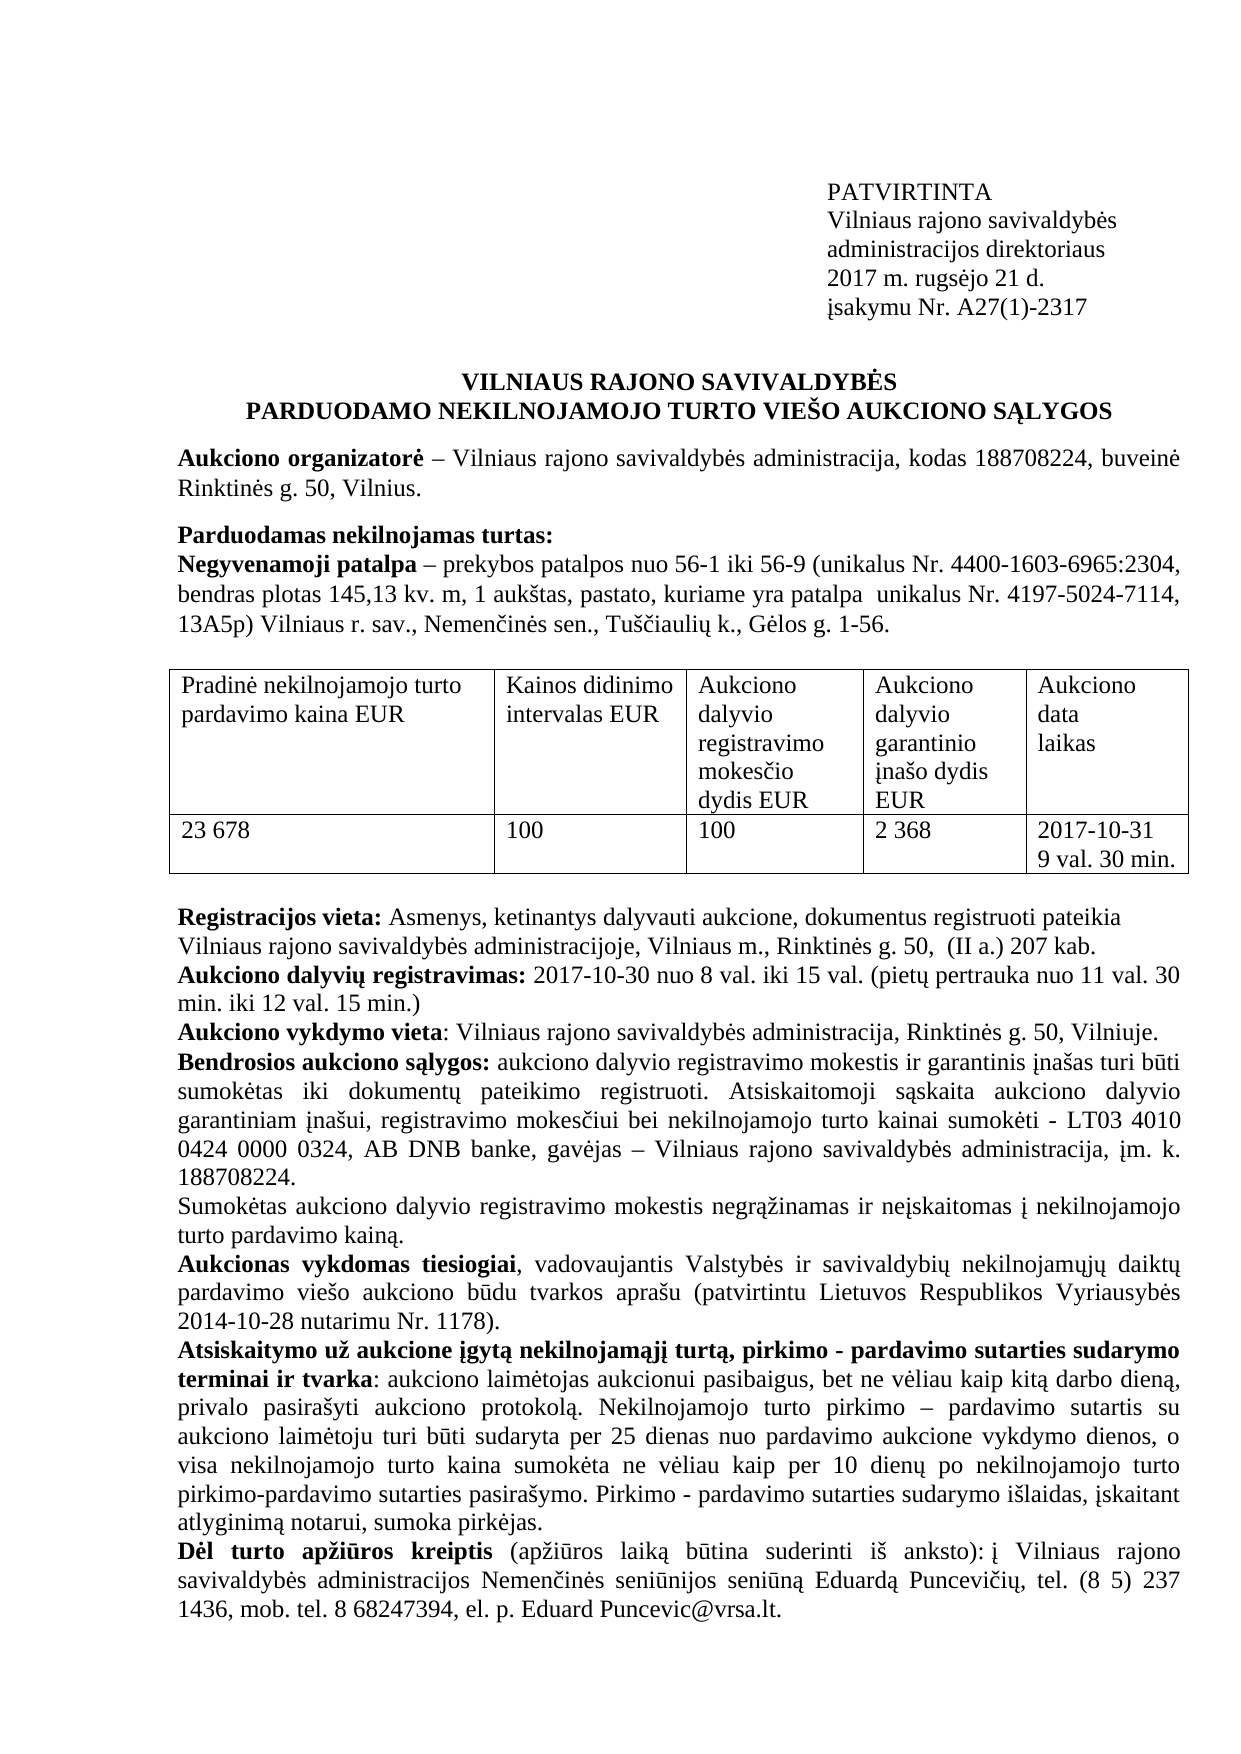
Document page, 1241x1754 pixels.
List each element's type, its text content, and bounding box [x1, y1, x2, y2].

text Bendrosios aukciono sąlygos: aukciono dalyvio registravimo mokestis ir garantinis įnašas turi būti sumokėtas iki dokumentų pateikimo registruoti. Atsiskaitomoji sąskaita aukciono dalyvio garantiniam įnašui, registravimo mokesčiui bei nekilnojamojo turto kainai sumokėti - LT03 4010 0424 0000 0324, AB DNB banke, gavėjas – Vilniaus rajono savivaldybės administracija, įm. k. 188708224. [177, 1047, 1181, 1191]
text Aukciono vykdymo vieta: Vilniaus rajono savivaldybės administracija, Rinktinės g. 50, Vilniuje. [177, 1017, 1181, 1046]
text Vilniaus rajono savivaldybės [177, 367, 1181, 396]
text Aukcionas vykdomas tiesiogiai, vadovaujantis Valstybės ir savivaldybių nekilnojamųjų daiktų pardavimo viešo aukciono būdu tvarkos aprašu (patvirtintu Lietuvos Respublikos Vyriausybės 2014-10-28 nutarimu Nr. 1178). [177, 1249, 1181, 1335]
text įsakymu Nr. A27(1)-2317 [827, 292, 1181, 321]
text Aukciono dalyvių registravimas: 2017-10-30 nuo 8 val. iki 15 val. (pietų pertrauka nuo 11 val. 30 min. iki 12 val. 15 min.) [177, 960, 1181, 1017]
text Dėl turto apžiūros kreiptis (apžiūros laiką būtina suderinti iš anksto): į Vilniaus rajono savivaldybės administracijos Nemenčinės seniūnijos seniūną Eduardą Puncevičių, tel. (8 5) 237 1436, mob. tel. 8 68247394, el. p. Eduard Puncevic@vrsa.lt. [177, 1536, 1181, 1622]
text Vilniaus rajono savivaldybės administracijos direktoriaus [827, 206, 1181, 263]
text Registracijos vieta: Asmenys, ketinantys dalyvauti aukcione, dokumentus registruoti pateikia Vilniaus rajono savivaldybės administracijoje, Vilniaus m., Rinktinės g. 50, (II a.) 207 kab. [177, 902, 1181, 960]
text Negyvenamoji patalpa – prekybos patalpos nuo 56-1 iki 56-9 (unikalus Nr. 4400-1603-6965:2304, bendras plotas 145,13 kv. m, 1 aukštas, pastato, kuriame yra patalpa unikalus Nr. 4197-5024-7114, 13A5p) Vilniaus r. sav., Nemenčinės sen., Tuščiaulių k., Gėlos g. 1-56. [177, 549, 1181, 638]
table_cell 100 [687, 815, 863, 872]
table_cell 2017-10-31 9 val. 30 min. [1027, 815, 1188, 872]
text 2017 m. rugsėjo 21 d. [827, 263, 1181, 292]
table_cell 23 678 [170, 815, 494, 872]
text Atsiskaitymo už aukcione įgytą nekilnojamąjį turtą, pirkimo - pardavimo sutarties sudarymo terminai ir tvarka: aukciono laimėtojas aukcionui pasibaigus, bet ne vėliau kaip kitą darbo dieną, privalo pasirašyti aukciono protokolą. Nekilnojamojo turto pirkimo – pardavimo sutartis su aukciono laimėtoju turi būti sudaryta per 25 dienas nuo pardavimo aukcione vykdymo dienos, o visa nekilnojamojo turto kaina sumokėta ne vėliau kaip per 10 dienų po nekilnojamojo turto pirkimo-pardavimo sutarties pasirašymo. Pirkimo - pardavimo sutarties sudarymo išlaidas, įskaitant atlyginimą notarui, sumoka pirkėjas. [177, 1335, 1181, 1536]
table_cell 2 368 [864, 815, 1026, 872]
text Parduodamas nekilnojamas turtas: [177, 520, 1181, 549]
text PARDUODAMO NEKILNOJAMOJO TURTO VIEŠO AUKCIONO SĄLYGOS [177, 396, 1181, 425]
text Sumokėtas aukciono dalyvio registravimo mokestis negrąžinamas ir neįskaitomas į nekilnojamojo turto pardavimo kainą. [177, 1191, 1181, 1249]
table_cell 100 [495, 815, 686, 872]
text Aukciono organizatorė – Vilniaus rajono savivaldybės administracija, kodas 188708224, buveinė Rinktinės g. 50, Vilnius. [177, 443, 1181, 502]
table_header Aukciono dalyvio registravimo mokesčio dydis EUR [687, 670, 863, 814]
table_header Kainos didinimo intervalas EUR [495, 670, 686, 814]
text Patvirtinta [827, 177, 1181, 206]
table_header Aukciono dalyvio garantinio įnašo dydis EUR [864, 670, 1026, 814]
table_header Pradinė nekilnojamojo turto pardavimo kaina EUR [170, 670, 494, 814]
table_header Aukciono data laikas [1027, 670, 1188, 814]
